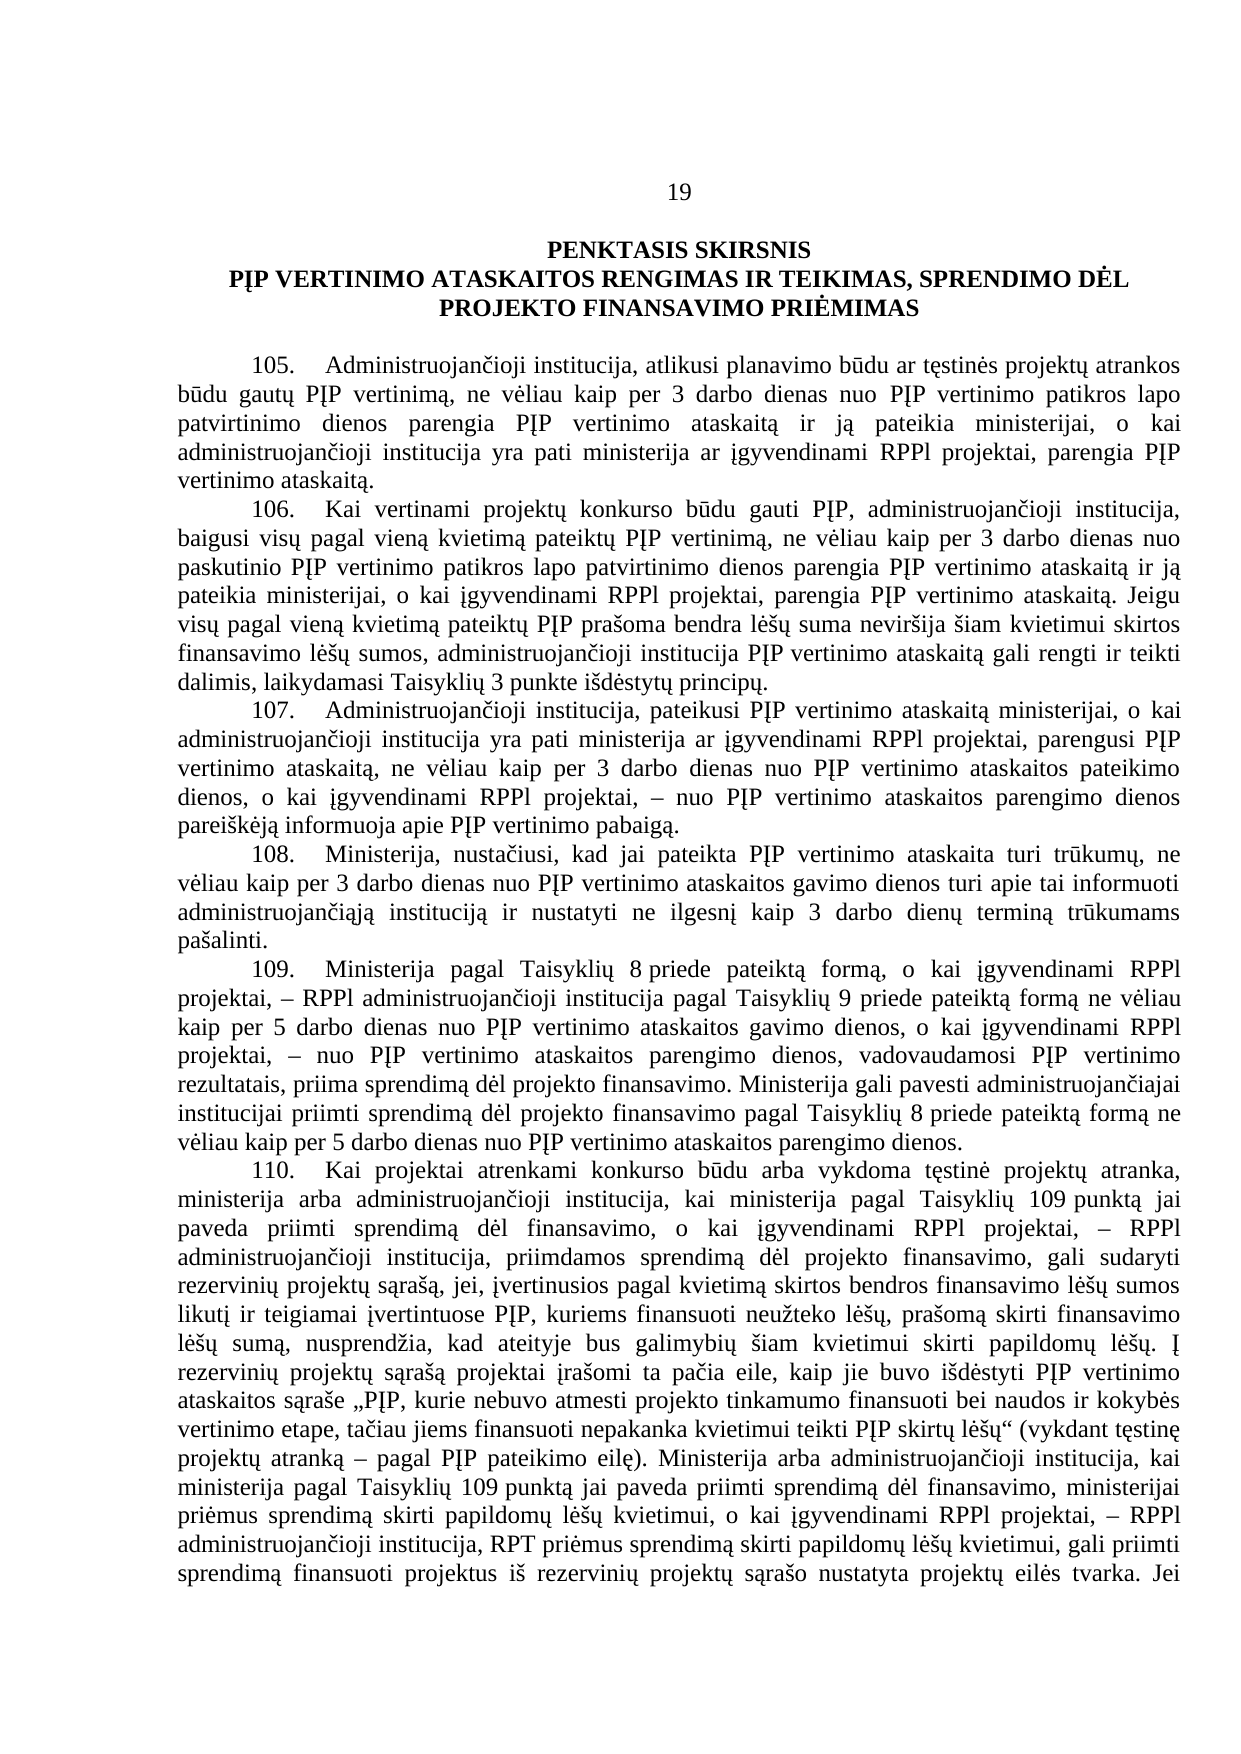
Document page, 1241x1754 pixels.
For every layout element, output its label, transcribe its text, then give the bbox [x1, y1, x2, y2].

text 109. Ministerija pagal Taisyklių 8 priede pateiktą formą, o kai įgyvendinami RPPl projektai, – RPPl administruojančioji institucija pagal Taisyklių 9 priede pateiktą formą ne vėliau kaip per 5 darbo dienas nuo PĮP vertinimo ataskaitos gavimo dienos, o kai įgyvendinami RPPl projektai, – nuo PĮP vertinimo ataskaitos parengimo dienos, vadovaudamosi PĮP vertinimo rezultatais, priima sprendimą dėl projekto finansavimo. Ministerija gali pavesti administruojančiajai institucijai priimti sprendimą dėl projekto finansavimo pagal Taisyklių 8 priede pateiktą formą ne vėliau kaip per 5 darbo dienas nuo PĮP vertinimo ataskaitos parengimo dienos. [177, 954, 1181, 1155]
text 108. Ministerija, nustačiusi, kad jai pateikta PĮP vertinimo ataskaita turi trūkumų, ne vėliau kaip per 3 darbo dienas nuo PĮP vertinimo ataskaitos gavimo dienos turi apie tai informuoti administruojančiąją instituciją ir nustatyti ne ilgesnį kaip 3 darbo dienų terminą trūkumams pašalinti. [177, 839, 1181, 954]
subtitle Penktasis skirsnis [177, 235, 1181, 264]
text 110. Kai projektai atrenkami konkurso būdu arba vykdoma tęstinė projektų atranka, ministerija arba administruojančioji institucija, kai ministerija pagal Taisyklių 109 punktą jai paveda priimti sprendimą dėl finansavimo, o kai įgyvendinami RPPl projektai, – RPPl administruojančioji institucija, priimdamos sprendimą dėl projekto finansavimo, gali sudaryti rezervinių projektų sąrašą, jei, įvertinusios pagal kvietimą skirtos bendros finansavimo lėšų sumos likutį ir teigiamai įvertintuose PĮP, kuriems finansuoti neužteko lėšų, prašomą skirti finansavimo lėšų sumą, nusprendžia, kad ateityje bus galimybių šiam kvietimui skirti papildomų lėšų. Į rezervinių projektų sąrašą projektai įrašomi ta pačia eile, kaip jie buvo išdėstyti PĮP vertinimo ataskaitos sąraše „PĮP, kurie nebuvo atmesti projekto tinkamumo finansuoti bei naudos ir kokybės vertinimo etape, tačiau jiems finansuoti nepakanka kvietimui teikti PĮP skirtų lėšų“ (vykdant tęstinę projektų atranką – pagal PĮP pateikimo eilę). Ministerija arba administruojančioji institucija, kai ministerija pagal Taisyklių 109 punktą jai paveda priimti sprendimą dėl finansavimo, ministerijai priėmus sprendimą skirti papildomų lėšų kvietimui, o kai įgyvendinami RPPl projektai, – RPPl administruojančioji institucija, RPT priėmus sprendimą skirti papildomų lėšų kvietimui, gali priimti sprendimą finansuoti projektus iš rezervinių projektų sąrašo nustatyta projektų eilės tvarka. Jei [177, 1155, 1181, 1587]
text 106. Kai vertinami projektų konkurso būdu gauti PĮP, administruojančioji institucija, baigusi visų pagal vieną kvietimą pateiktų PĮP vertinimą, ne vėliau kaip per 3 darbo dienas nuo paskutinio PĮP vertinimo patikros lapo patvirtinimo dienos parengia PĮP vertinimo ataskaitą ir ją pateikia ministerijai, o kai įgyvendinami RPPl projektai, parengia PĮP vertinimo ataskaitą. Jeigu visų pagal vieną kvietimą pateiktų PĮP prašoma bendra lėšų suma neviršija šiam kvietimui skirtos finansavimo lėšų sumos, administruojančioji institucija PĮP vertinimo ataskaitą gali rengti ir teikti dalimis, laikydamasi Taisyklių 3 punkte išdėstytų principų. [177, 494, 1181, 695]
text 107. Administruojančioji institucija, pateikusi PĮP vertinimo ataskaitą ministerijai, o kai administruojančioji institucija yra pati ministerija ar įgyvendinami RPPl projektai, parengusi PĮP vertinimo ataskaitą, ne vėliau kaip per 3 darbo dienas nuo PĮP vertinimo ataskaitos pateikimo dienos, o kai įgyvendinami RPPl projektai, – nuo PĮP vertinimo ataskaitos parengimo dienos pareiškėją informuoja apie PĮP vertinimo pabaigą. [177, 695, 1181, 839]
subtitle PĮP VERTINIMO ATASKAITOS RENGIMAS IR TEIKIMAS, SPRENDIMO DĖL PROJEKTO FINANSAVIMO PRIĖMIMAS [177, 264, 1181, 322]
text 105. Administruojančioji institucija, atlikusi planavimo būdu ar tęstinės projektų atrankos būdu gautų PĮP vertinimą, ne vėliau kaip per 3 darbo dienas nuo PĮP vertinimo patikros lapo patvirtinimo dienos parengia PĮP vertinimo ataskaitą ir ją pateikia ministerijai, o kai administruojančioji institucija yra pati ministerija ar įgyvendinami RPPl projektai, parengia PĮP vertinimo ataskaitą. [177, 350, 1181, 494]
